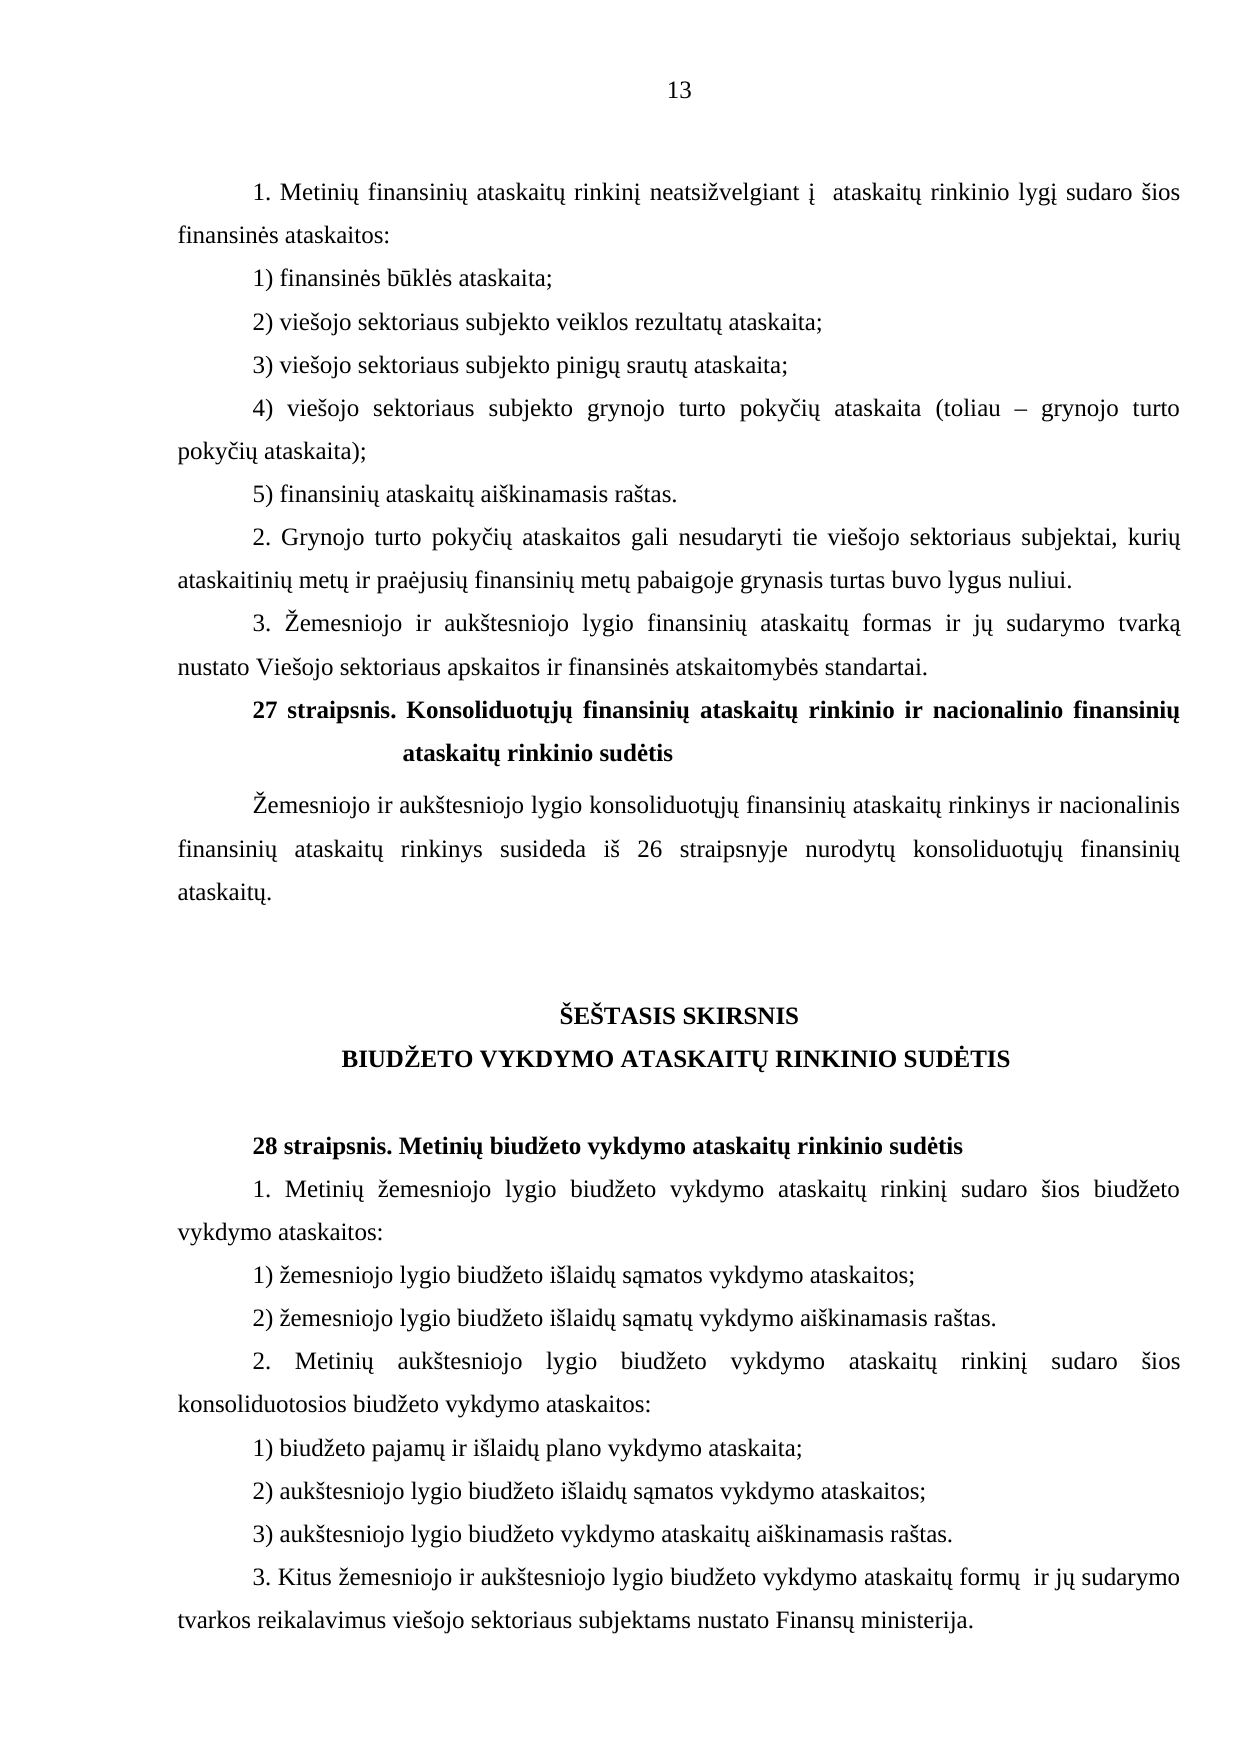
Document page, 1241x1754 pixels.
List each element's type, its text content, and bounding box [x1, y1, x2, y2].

text 3. Žemesniojo ir aukštesniojo lygio finansinių ataskaitų formas ir jų sudarymo tvarką nustato Viešojo sektoriaus apskaitos ir finansinės atskaitomybės standartai. [177, 608, 1181, 680]
text 3) aukštesniojo lygio biudžeto vykdymo ataskaitų aiškinamasis raštas. [177, 1519, 1181, 1548]
text 1. Metinių žemesniojo lygio biudžeto vykdymo ataskaitų rinkinį sudaro šios biudžeto vykdymo ataskaitos: [177, 1174, 1181, 1246]
text ŠEŠTASIS SKIRSNIS [177, 1001, 1181, 1030]
text 3) viešojo sektoriaus subjekto pinigų srautų ataskaita; [177, 350, 1181, 378]
text 4) viešojo sektoriaus subjekto grynojo turto pokyčių ataskaita (toliau – grynojo turto pokyčių ataskaita); [177, 393, 1181, 465]
text 5) finansinių ataskaitų aiškinamasis raštas. [177, 479, 1181, 508]
text 2. Metinių aukštesniojo lygio biudžeto vykdymo ataskaitų rinkinį sudaro šios konsoliduotosios biudžeto vykdymo ataskaitos: [177, 1346, 1181, 1418]
text 3. Kitus žemesniojo ir aukštesniojo lygio biudžeto vykdymo ataskaitų formų ir jų sudarymo tvarkos reikalavimus viešojo sektoriaus subjektams nustato Finansų ministerija. [177, 1562, 1181, 1634]
text Žemesniojo ir aukštesniojo lygio konsoliduotųjų finansinių ataskaitų rinkinys ir nacionalinis finansinių ataskaitų rinkinys susideda iš 26 straipsnyje nurodytų konsoliduotųjų finansinių ataskaitų. [177, 791, 1181, 906]
text 1) žemesniojo lygio biudžeto išlaidų sąmatos vykdymo ataskaitos; [177, 1260, 1181, 1289]
text 1) finansinės būklės ataskaita; [177, 263, 1181, 292]
text 1) biudžeto pajamų ir išlaidų plano vykdymo ataskaita; [177, 1433, 1181, 1461]
text 2. Grynojo turto pokyčių ataskaitos gali nesudaryti tie viešojo sektoriaus subjektai, kurių ataskaitinių metų ir praėjusių finansinių metų pabaigoje grynasis turtas buvo lygus nuliui. [177, 522, 1181, 594]
text 2) žemesniojo lygio biudžeto išlaidų sąmatų vykdymo aiškinamasis raštas. [177, 1303, 1181, 1332]
text BIUDŽETO VYKDYMO ATASKAITŲ RINKINIO SUDĖTIS [177, 1044, 1181, 1073]
text 2) viešojo sektoriaus subjekto veiklos rezultatų ataskaita; [177, 307, 1181, 335]
text 1. Metinių finansinių ataskaitų rinkinį neatsižvelgiant į ataskaitų rinkinio lygį sudaro šios finansinės ataskaitos: [177, 177, 1181, 249]
text 2) aukštesniojo lygio biudžeto išlaidų sąmatos vykdymo ataskaitos; [177, 1476, 1181, 1504]
text 27 straipsnis. Konsoliduotųjų finansinių ataskaitų rinkinio ir nacionalinio finansinių ataskaitų rinkinio sudėtis [252, 695, 1181, 767]
text 28 straipsnis. Metinių biudžeto vykdymo ataskaitų rinkinio sudėtis [177, 1131, 1181, 1159]
